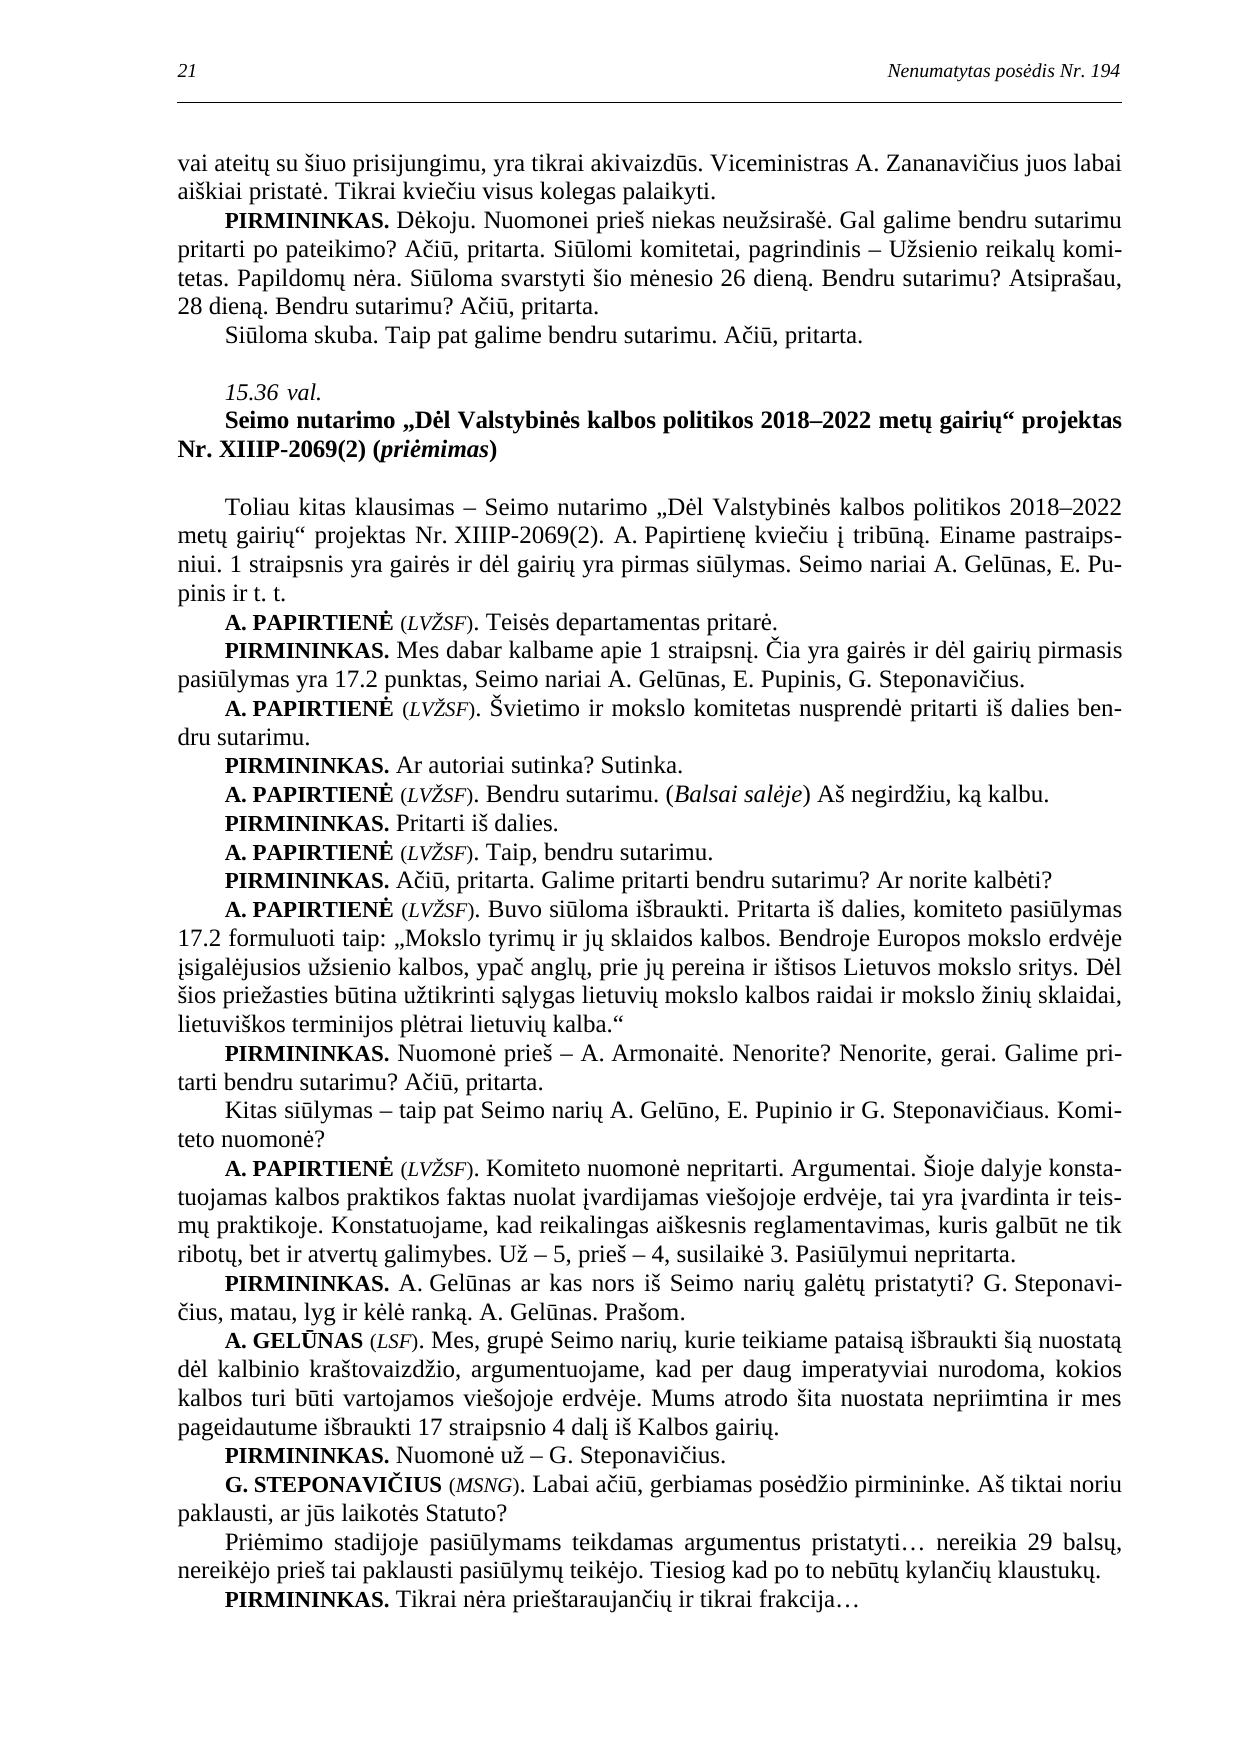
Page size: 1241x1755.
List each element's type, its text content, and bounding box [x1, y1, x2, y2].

text A. PAPIRTIENĖ (LVŽSF). Švie­ti­mo ir moks­lo ko­mi­te­tas nu­spren­dė pri­tar­ti iš da­lies ben­dru su­ta­ri­mu. [177, 693, 1122, 750]
text PIRMININKAS. A. Ge­lū­nas ar kas nors iš Sei­mo na­rių ga­lė­tų pri­sta­ty­ti? G. Ste­po­na­vi­čius, ma­tau, lyg ir kė­lė ran­ką. A. Ge­lū­nas. Pra­šom. [177, 1268, 1122, 1325]
text A. PAPIRTIENĖ (LVŽSF). Bu­vo siū­lo­ma iš­brauk­ti. Pri­tar­ta iš da­lies, ko­mi­te­to pa­siū­ly­mas 17.2 for­mu­luo­ti taip: „Moks­lo ty­ri­mų ir jų sklai­dos kal­bos. Ben­dro­je Eu­ro­pos moks­lo erd­vė­je įsi­ga­lė­ju­sios už­sie­nio kal­bos, ypač an­glų, prie jų per­ei­na ir iš­ti­sos Lie­tu­vos moks­lo sri­tys. Dėl šios prie­žas­ties bū­ti­na už­tik­rin­ti są­ly­gas lie­tu­vių moks­lo kal­bos rai­dai ir moks­lo ži­nių sklai­dai, lie­tu­viš­kos ter­mi­ni­jos plėt­rai lie­tu­vių kal­ba.“ [177, 894, 1122, 1038]
text To­liau ki­tas klau­si­mas – Sei­mo nu­ta­ri­mo „Dėl Vals­ty­bi­nės kal­bos po­li­ti­kos 2018–2022 me­tų gai­rių“ pro­jek­tas Nr. XIIIP-2069(2). A. Pa­pir­tie­nę kvie­čiu į tri­bū­ną. Ei­na­me pa­straips­niui. 1 straips­nis yra gai­rės ir dėl gai­rių yra pir­mas siū­ly­mas. Sei­mo na­riai A. Ge­lū­nas, E. Pu­pi­nis ir t. t. [177, 492, 1122, 607]
text PIRMININKAS. Ar au­to­riai su­tin­ka? Su­tin­ka. [177, 750, 1122, 779]
text PIRMININKAS. Pri­tar­ti iš da­lies. [177, 808, 1122, 837]
text A. PAPIRTIENĖ (LVŽSF). Ko­mi­te­to nuo­mo­nė ne­pri­tar­ti. Ar­gu­men­tai. Šio­je da­ly­je kon­sta­tuo­ja­mas kal­bos prak­ti­kos fak­tas nuo­lat įvar­di­ja­mas vie­šo­jo­je erd­vė­je, tai yra įvar­din­ta ir teis­mų prak­ti­ko­je. Kon­sta­tuo­ja­me, kad rei­ka­lin­gas aiš­kes­nis reg­la­men­ta­vi­mas, ku­ris gal­būt ne tik ri­bo­tų, bet ir at­ver­tų ga­li­my­bes. Už – 5, prieš – 4, su­si­lai­kė 3. Pa­siū­ly­mui ne­pri­tar­ta. [177, 1153, 1122, 1268]
text vai at­ei­tų su šiuo pri­si­jun­gi­mu, yra tik­rai aki­vaiz­dūs. Vi­ce­mi­nist­ras A. Za­na­na­vi­čius juos la­bai aiš­kiai pri­sta­tė. Tik­rai kvie­čiu vi­sus ko­le­gas pa­lai­ky­ti. [177, 148, 1122, 205]
text A. GELŪNAS (LSF). Mes, gru­pė Sei­mo na­rių, ku­rie tei­kia­me pa­tai­są iš­brauk­ti šią nuo­sta­tą dėl kal­bi­nio kraš­to­vaiz­džio, ar­gu­men­tuo­ja­me, kad per daug im­pe­ra­ty­viai nu­ro­do­ma, ko­kios kal­bos tu­ri bū­ti var­to­ja­mos vie­šo­jo­je erd­vė­je. Mums at­ro­do ši­ta nuo­sta­ta ne­pri­im­ti­na ir mes pa­gei­dau­tu­me iš­brauk­ti 17 straips­nio 4 da­lį iš Kal­bos gai­rių. [177, 1325, 1122, 1440]
text PIRMININKAS. Nuo­mo­nė už – G. Ste­po­na­vi­čius. [177, 1440, 1122, 1469]
text PIRMININKAS. Ačiū, pri­tar­ta. Ga­li­me prit­ar­ti ben­dru su­ta­ri­mu? Ar no­ri­te kal­bė­ti? [177, 865, 1122, 894]
text PIRMININKAS. Mes da­bar kal­ba­me apie 1 straips­nį. Čia yra gai­rės ir dėl gai­rių pir­ma­sis pa­siū­ly­mas yra 17.2 punk­tas, Sei­mo na­riai A. Ge­lū­nas, E. Pu­pi­nis, G. Ste­po­na­vi­čius. [177, 635, 1122, 693]
text PIRMININKAS. Nuo­mo­nė prieš – A. Ar­mo­nai­tė. Ne­no­ri­te? Ne­no­ri­te, ge­rai. Ga­li­me pri­tar­ti ben­dru su­ta­ri­mu? Ačiū, pri­tar­ta. [177, 1038, 1122, 1095]
text A. PAPIRTIENĖ (LVŽSF). Tei­sės de­par­ta­men­tas pri­ta­rė. [177, 607, 1122, 635]
text PIRMININKAS. Dė­ko­ju. Nuo­mo­nei prieš nie­kas ne­už­si­ra­šė. Gal ga­li­me ben­dru su­ta­ri­mu pri­tar­ti po pa­tei­ki­mo? Ačiū, pri­tar­ta. Siū­lo­mi ko­mi­te­tai, pa­grin­di­nis – Už­sie­nio rei­ka­lų ko­mi­te­tas. Pa­pil­do­mų nė­ra. Siū­lo­ma svars­ty­ti šio mė­ne­sio 26 die­ną. Ben­dru su­ta­ri­mu? At­si­pra­šau, 28 die­ną. Ben­dru su­ta­ri­mu? Ačiū, pri­tar­ta. [177, 205, 1122, 320]
text Pri­ėmi­mo sta­di­jo­je pa­siū­ly­mams teik­da­mas ar­gu­men­tus pri­sta­ty­ti… ne­rei­kia 29 bal­sų, ne­rei­kė­jo prieš tai pa­klaus­ti pa­siū­ly­mų tei­kė­jo. Tie­siog kad po to ne­bū­tų ky­lan­čių klaus­tu­kų. [177, 1527, 1122, 1584]
text A. PAPIRTIENĖ (LVŽSF). Ben­dru su­ta­ri­mu. (Bal­sai sa­lė­je) Aš ne­gir­džiu, ką kal­bu. [177, 779, 1122, 808]
text 15.36 val. [224, 378, 1122, 405]
text A. PAPIRTIENĖ (LVŽSF). Taip, ben­dru su­ta­ri­mu. [177, 837, 1122, 865]
text PIRMININKAS. Tik­rai nė­ra prieš­ta­rau­jan­čių ir tik­rai frak­ci­ja… [177, 1584, 1122, 1613]
text Sei­mo nu­ta­ri­mo „Dėl Vals­ty­bi­nės kal­bos po­li­ti­kos 2018–2022 me­tų gai­rių“ pro­jek­tas Nr. XIIIP-2069(2) (pri­ėmi­mas) [177, 405, 1122, 463]
text G. STEPONAVIČIUS (MSNG). La­bai ačiū, ger­bia­mas po­sė­džio pir­mi­nin­ke. Aš tik­tai no­riu pa­klaus­ti, ar jūs lai­ko­tės Sta­tu­to? [177, 1469, 1122, 1527]
text Ki­tas siū­ly­mas – taip pat Sei­mo na­rių A. Ge­lū­no, E. Pu­pi­nio ir G. Ste­po­na­vi­čiaus. Ko­mi­te­to nuo­mo­nė? [177, 1095, 1122, 1153]
text Siū­lo­ma sku­ba. Taip pat ga­li­me ben­dru su­ta­ri­mu. Ačiū, pri­tar­ta. [177, 320, 1122, 349]
